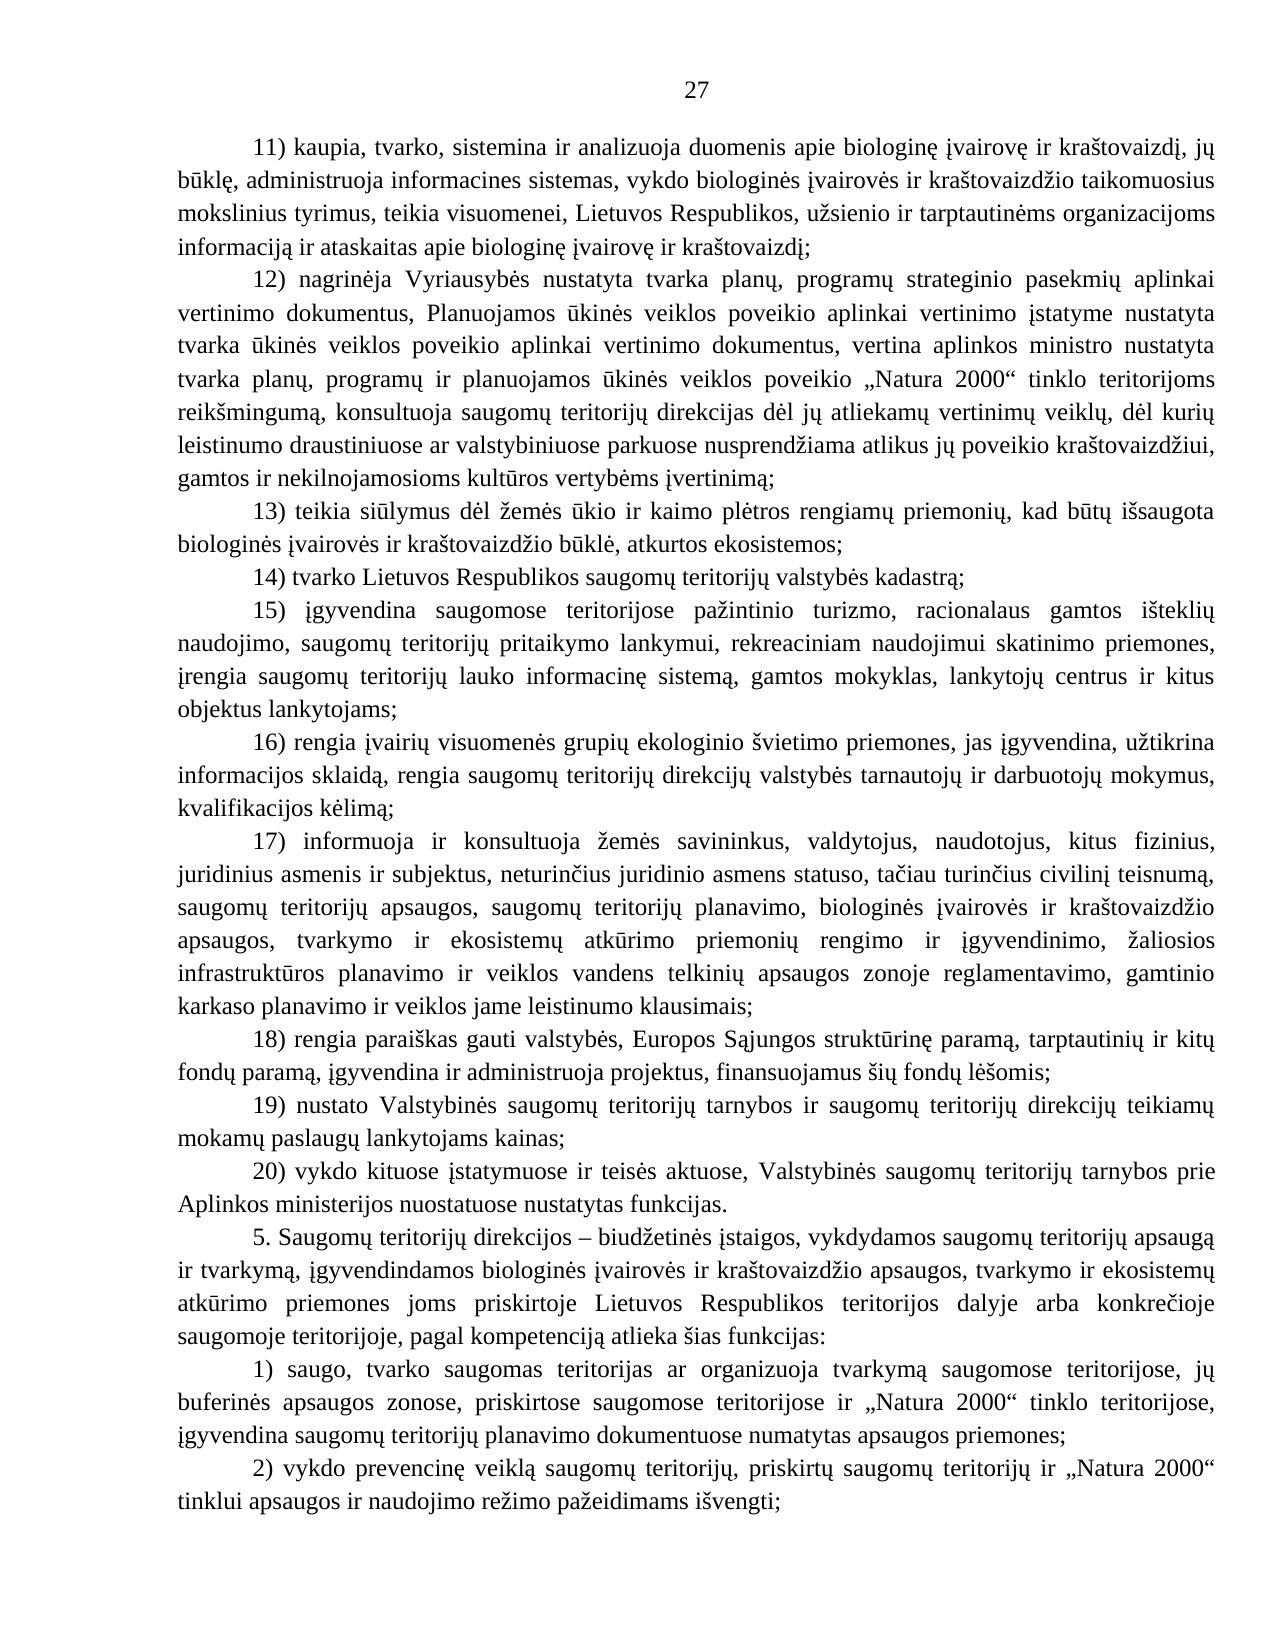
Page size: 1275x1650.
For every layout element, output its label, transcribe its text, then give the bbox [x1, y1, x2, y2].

text 17) informuoja ir konsultuoja žemės savininkus, valdytojus, naudotojus, kitus fizinius, juridinius asmenis ir subjektus, neturinčius juridinio asmens statuso, tačiau turinčius civilinį teisnumą, saugomų teritorijų apsaugos, saugomų teritorijų planavimo, biologinės įvairovės ir kraštovaizdžio apsaugos, tvarkymo ir ekosistemų atkūrimo priemonių rengimo ir įgyvendinimo, žaliosios infrastruktūros planavimo ir veiklos vandens telkinių apsaugos zonoje reglamentavimo, gamtinio karkaso planavimo ir veiklos jame leistinumo klausimais; [177, 826, 1216, 1020]
text 11) kaupia, tvarko, sistemina ir analizuoja duomenis apie biologinę įvairovę ir kraštovaizdį, jų būklę, administruoja informacines sistemas, vykdo biologinės įvairovės ir kraštovaizdžio taikomuosius mokslinius tyrimus, teikia visuomenei, Lietuvos Respublikos, užsienio ir tarptautinėms organizacijoms informaciją ir ataskaitas apie biologinę įvairovę ir kraštovaizdį; [177, 132, 1216, 260]
text 13) teikia siūlymus dėl žemės ūkio ir kaimo plėtros rengiamų priemonių, kad būtų išsaugota biologinės įvairovės ir kraštovaizdžio būklė, atkurtos ekosistemos; [177, 496, 1216, 557]
text 20) vykdo kituose įstatymuose ir teisės aktuose, Valstybinės saugomų teritorijų tarnybos prie Aplinkos ministerijos nuostatuose nustatytas funkcijas. [177, 1156, 1216, 1218]
text 2) vykdo prevencinę veiklą saugomų teritorijų, priskirtų saugomų teritorijų ir „Natura 2000“ tinklui apsaugos ir naudojimo režimo pažeidimams išvengti; [177, 1453, 1216, 1515]
text 18) rengia paraiškas gauti valstybės, Europos Sąjungos struktūrinę paramą, tarptautinių ir kitų fondų paramą, įgyvendina ir administruoja projektus, finansuojamus šių fondų lėšomis; [177, 1024, 1216, 1086]
text 15) įgyvendina saugomose teritorijose pažintinio turizmo, racionalaus gamtos išteklių naudojimo, saugomų teritorijų pritaikymo lankymui, rekreaciniam naudojimui skatinimo priemones, įrengia saugomų teritorijų lauko informacinę sistemą, gamtos mokyklas, lankytojų centrus ir kitus objektus lankytojams; [177, 595, 1216, 723]
text 5. Saugomų teritorijų direkcijos – biudžetinės įstaigos, vykdydamos saugomų teritorijų apsaugą ir tvarkymą, įgyvendindamos biologinės įvairovės ir kraštovaizdžio apsaugos, tvarkymo ir ekosistemų atkūrimo priemones joms priskirtoje Lietuvos Respublikos teritorijos dalyje arba konkrečioje saugomoje teritorijoje, pagal kompetenciją atlieka šias funkcijas: [177, 1222, 1216, 1350]
text 12) nagrinėja Vyriausybės nustatyta tvarka planų, programų strateginio pasekmių aplinkai vertinimo dokumentus, Planuojamos ūkinės veiklos poveikio aplinkai vertinimo įstatyme nustatyta tvarka ūkinės veiklos poveikio aplinkai vertinimo dokumentus, vertina aplinkos ministro nustatyta tvarka planų, programų ir planuojamos ūkinės veiklos poveikio „Natura 2000“ tinklo teritorijoms reikšmingumą, konsultuoja saugomų teritorijų direkcijas dėl jų atliekamų vertinimų veiklų, dėl kurių leistinumo draustiniuose ar valstybiniuose parkuose nusprendžiama atlikus jų poveikio kraštovaizdžiui, gamtos ir nekilnojamosioms kultūros vertybėms įvertinimą; [177, 264, 1216, 491]
text 16) rengia įvairių visuomenės grupių ekologinio švietimo priemones, jas įgyvendina, užtikrina informacijos sklaidą, rengia saugomų teritorijų direkcijų valstybės tarnautojų ir darbuotojų mokymus, kvalifikacijos kėlimą; [177, 727, 1216, 822]
text 1) saugo, tvarko saugomas teritorijas ar organizuoja tvarkymą saugomose teritorijose, jų buferinės apsaugos zonose, priskirtose saugomose teritorijose ir „Natura 2000“ tinklo teritorijose, įgyvendina saugomų teritorijų planavimo dokumentuose numatytas apsaugos priemones; [177, 1354, 1216, 1449]
text 19) nustato Valstybinės saugomų teritorijų tarnybos ir saugomų teritorijų direkcijų teikiamų mokamų paslaugų lankytojams kainas; [177, 1090, 1216, 1152]
text 14) tvarko Lietuvos Respublikos saugomų teritorijų valstybės kadastrą; [177, 562, 1216, 591]
